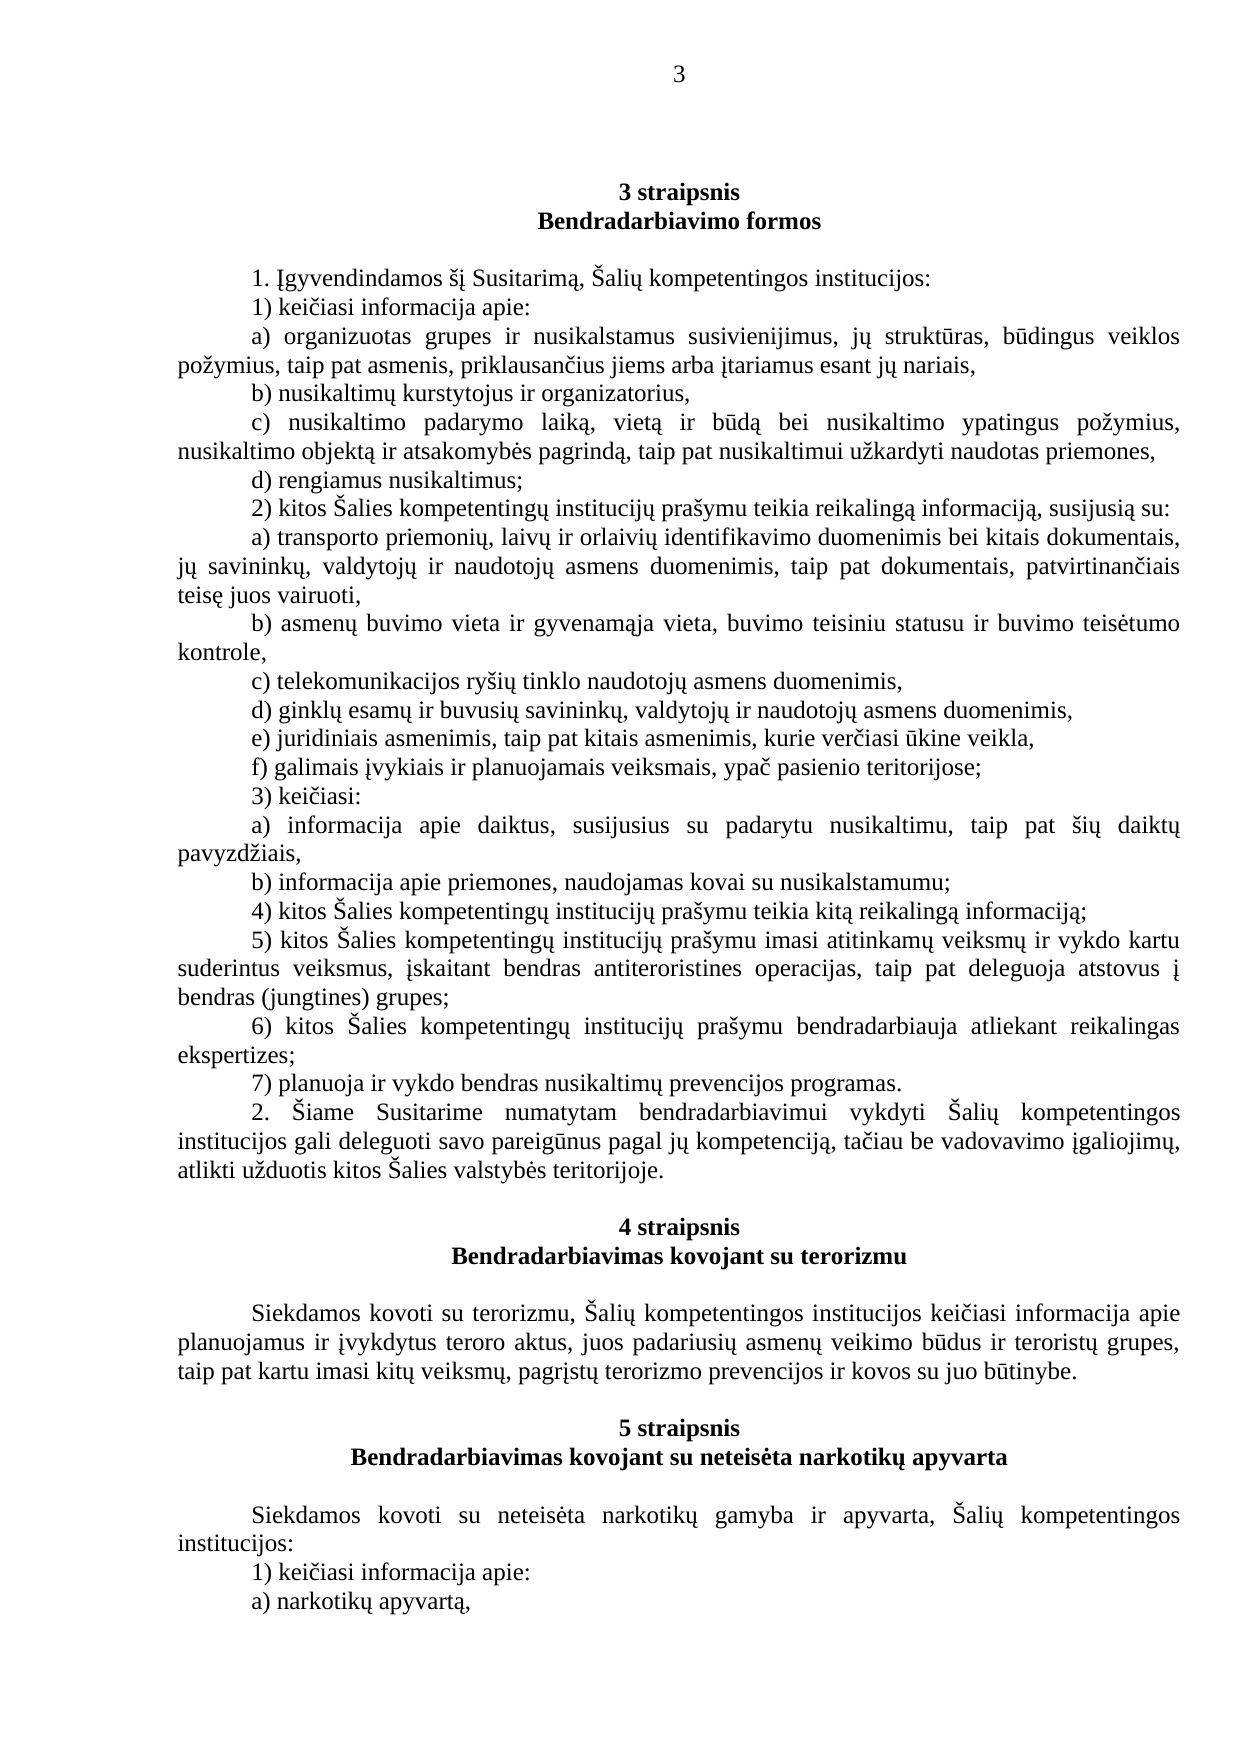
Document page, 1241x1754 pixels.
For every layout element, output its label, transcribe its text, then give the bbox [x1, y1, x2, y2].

text b) asmenų buvimo vieta ir gyvenamąja vieta, buvimo teisiniu statusu ir buvimo teisėtumo kontrole, [177, 608, 1181, 666]
text d) ginklų esamų ir buvusių savininkų, valdytojų ir naudotojų asmens duomenimis, [177, 695, 1181, 723]
text a) organizuotas grupes ir nusikalstamus susivienijimus, jų struktūras, būdingus veiklos požymius, taip pat asmenis, priklausančius jiems arba įtariamus esant jų nariais, [177, 321, 1181, 378]
text 5 straipsnis [177, 1413, 1181, 1442]
text 2) kitos Šalies kompetentingų institucijų prašymu teikia reikalingą informaciją, susijusią su: [177, 493, 1181, 522]
text c) nusikaltimo padarymo laiką, vietą ir būdą bei nusikaltimo ypatingus požymius, nusikaltimo objektą ir atsakomybės pagrindą, taip pat nusikaltimui užkardyti naudotas priemones, [177, 407, 1181, 465]
text Siekdamos kovoti su neteisėta narkotikų gamyba ir apyvarta, Šalių kompetentingos institucijos: [177, 1500, 1181, 1557]
text 3) keičiasi: [177, 781, 1181, 810]
text f) galimais įvykiais ir planuojamais veiksmais, ypač pasienio teritorijose; [177, 752, 1181, 781]
text e) juridiniais asmenimis, taip pat kitais asmenimis, kurie verčiasi ūkine veikla, [177, 723, 1181, 752]
text 1) keičiasi informacija apie: [177, 1557, 1181, 1586]
text 4) kitos Šalies kompetentingų institucijų prašymu teikia kitą reikalingą informaciją; [177, 896, 1181, 925]
text 6) kitos Šalies kompetentingų institucijų prašymu bendradarbiauja atliekant reikalingas ekspertizes; [177, 1011, 1181, 1068]
text a) transporto priemonių, laivų ir orlaivių identifikavimo duomenimis bei kitais dokumentais, jų savininkų, valdytojų ir naudotojų asmens duomenimis, taip pat dokumentais, patvirtinančiais teisę juos vairuoti, [177, 522, 1181, 608]
text 2. Šiame Susitarime numatytam bendradarbiavimui vykdyti Šalių kompetentingos institucijos gali deleguoti savo pareigūnus pagal jų kompetenciją, tačiau be vadovavimo įgaliojimų, atlikti užduotis kitos Šalies valstybės teritorijoje. [177, 1097, 1181, 1183]
text b) nusikaltimų kurstytojus ir organizatorius, [177, 378, 1181, 407]
text b) informacija apie priemones, naudojamas kovai su nusikalstamumu; [177, 867, 1181, 896]
text 4 straipsnis [177, 1212, 1181, 1241]
text a) informacija apie daiktus, susijusius su padarytu nusikaltimu, taip pat šių daiktų pavyzdžiais, [177, 810, 1181, 867]
text 3 straipsnis [177, 177, 1181, 206]
text a) narkotikų apyvartą, [177, 1586, 1181, 1615]
text Bendradarbiavimas kovojant su terorizmu [177, 1241, 1181, 1270]
text c) telekomunikacijos ryšių tinklo naudotojų asmens duomenimis, [177, 666, 1181, 695]
text Bendradarbiavimo formos [177, 206, 1181, 235]
text 7) planuoja ir vykdo bendras nusikaltimų prevencijos programas. [177, 1068, 1181, 1097]
text 1. Įgyvendindamos šį Susitarimą, Šalių kompetentingos institucijos: [177, 263, 1181, 292]
text 5) kitos Šalies kompetentingų institucijų prašymu imasi atitinkamų veiksmų ir vykdo kartu suderintus veiksmus, įskaitant bendras antiteroristines operacijas, taip pat deleguoja atstovus į bendras (jungtines) grupes; [177, 925, 1181, 1011]
text Bendradarbiavimas kovojant su neteisėta narkotikų apyvarta [177, 1442, 1181, 1471]
text Siekdamos kovoti su terorizmu, Šalių kompetentingos institucijos keičiasi informacija apie planuojamus ir įvykdytus teroro aktus, juos padariusių asmenų veikimo būdus ir teroristų grupes, taip pat kartu imasi kitų veiksmų, pagrįstų terorizmo prevencijos ir kovos su juo būtinybe. [177, 1298, 1181, 1385]
text d) rengiamus nusikaltimus; [177, 465, 1181, 493]
text 1) keičiasi informacija apie: [177, 292, 1181, 321]
